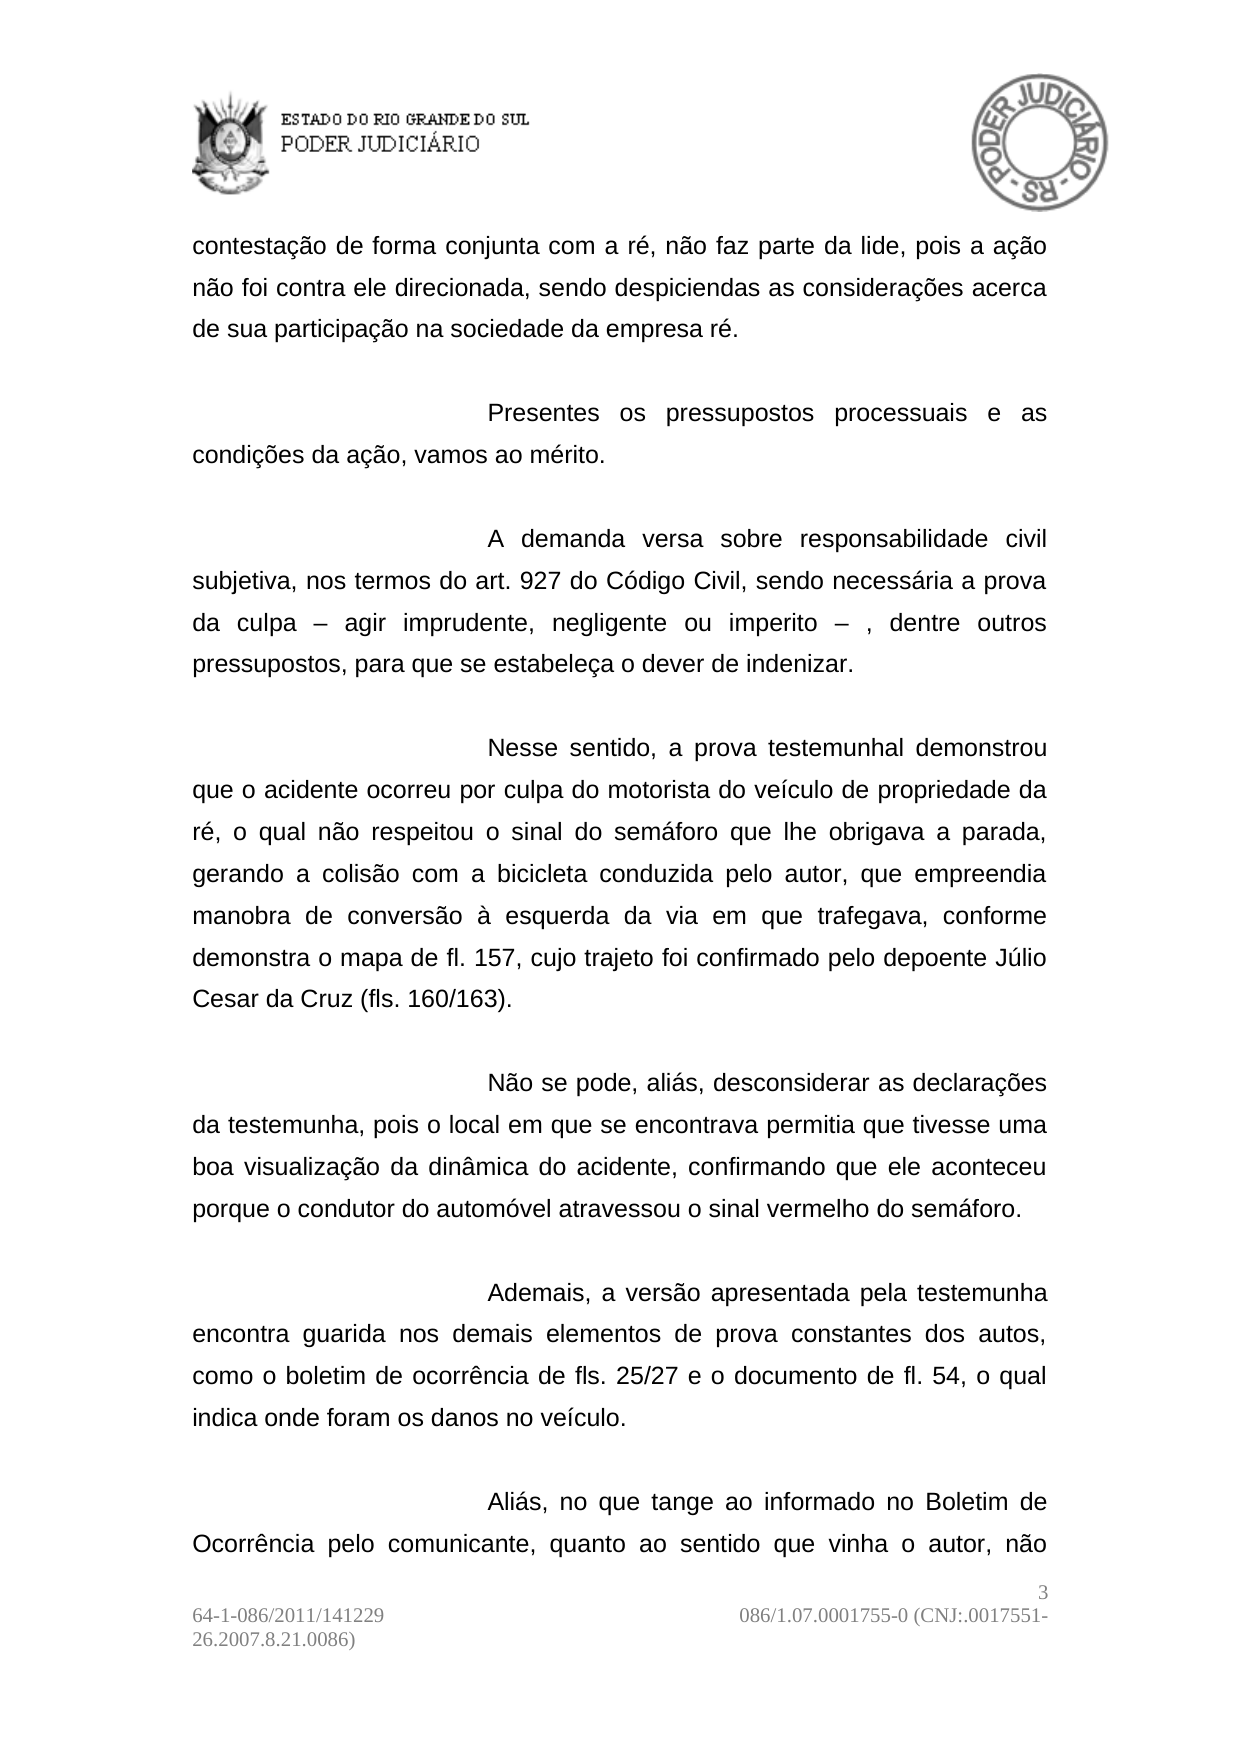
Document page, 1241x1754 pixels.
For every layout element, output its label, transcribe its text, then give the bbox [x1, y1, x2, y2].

text Aliás, no que tange ao informado no Boletim de Ocorrência pelo comunicante, quanto ao sentido que vinha o autor, não [192, 1488, 1048, 1558]
text Presentes os pressupostos processuais e as condições da ação, vamos ao mérito. [192, 399, 1048, 469]
picture [192, 73, 1109, 212]
text Não se pode, aliás, desconsiderar as declarações da testemunha, pois o local em que se encontrava permitia que tivesse uma boa visualização da dinâmica do acidente, confirmando que ele aconteceu porque o condutor do automóvel atravessou o sinal vermelho do semáforo. [192, 1069, 1048, 1223]
text Ademais, a versão apresentada pela testemunha encontra guarida nos demais elementos de prova constantes dos autos, como o boletim de ocorrência de fls. 25/27 e o documento de fl. 54, o qual indica onde foram os danos no veículo. [192, 1278, 1048, 1432]
text contestação de forma conjunta com a ré, não faz parte da lide, pois a ação não foi contra ele direcionada, sendo despiciendas as considerações acerca de sua participação na sociedade da empresa ré. [192, 232, 1048, 343]
text Nesse sentido, a prova testemunhal demonstrou que o acidente ocorreu por culpa do motorista do veículo de propriedade da ré, o qual não respeitou o sinal do semáforo que lhe obrigava a parada, gerando a colisão com a bicicleta conduzida pelo autor, que empreendia manobra de conversão à esquerda da via em que trafegava, conforme demonstra o mapa de fl. 157, cujo trajeto foi confirmado pelo depoente Júlio Cesar da Cruz (fls. 160/163). [192, 734, 1048, 1013]
text A demanda versa sobre responsabilidade civil subjetiva, nos termos do art. 927 do Código Civil, sendo necessária a prova da culpa – agir imprudente, negligente ou imperito – , dentre outros pressupostos, para que se estabeleça o dever de indenizar. [192, 525, 1048, 678]
